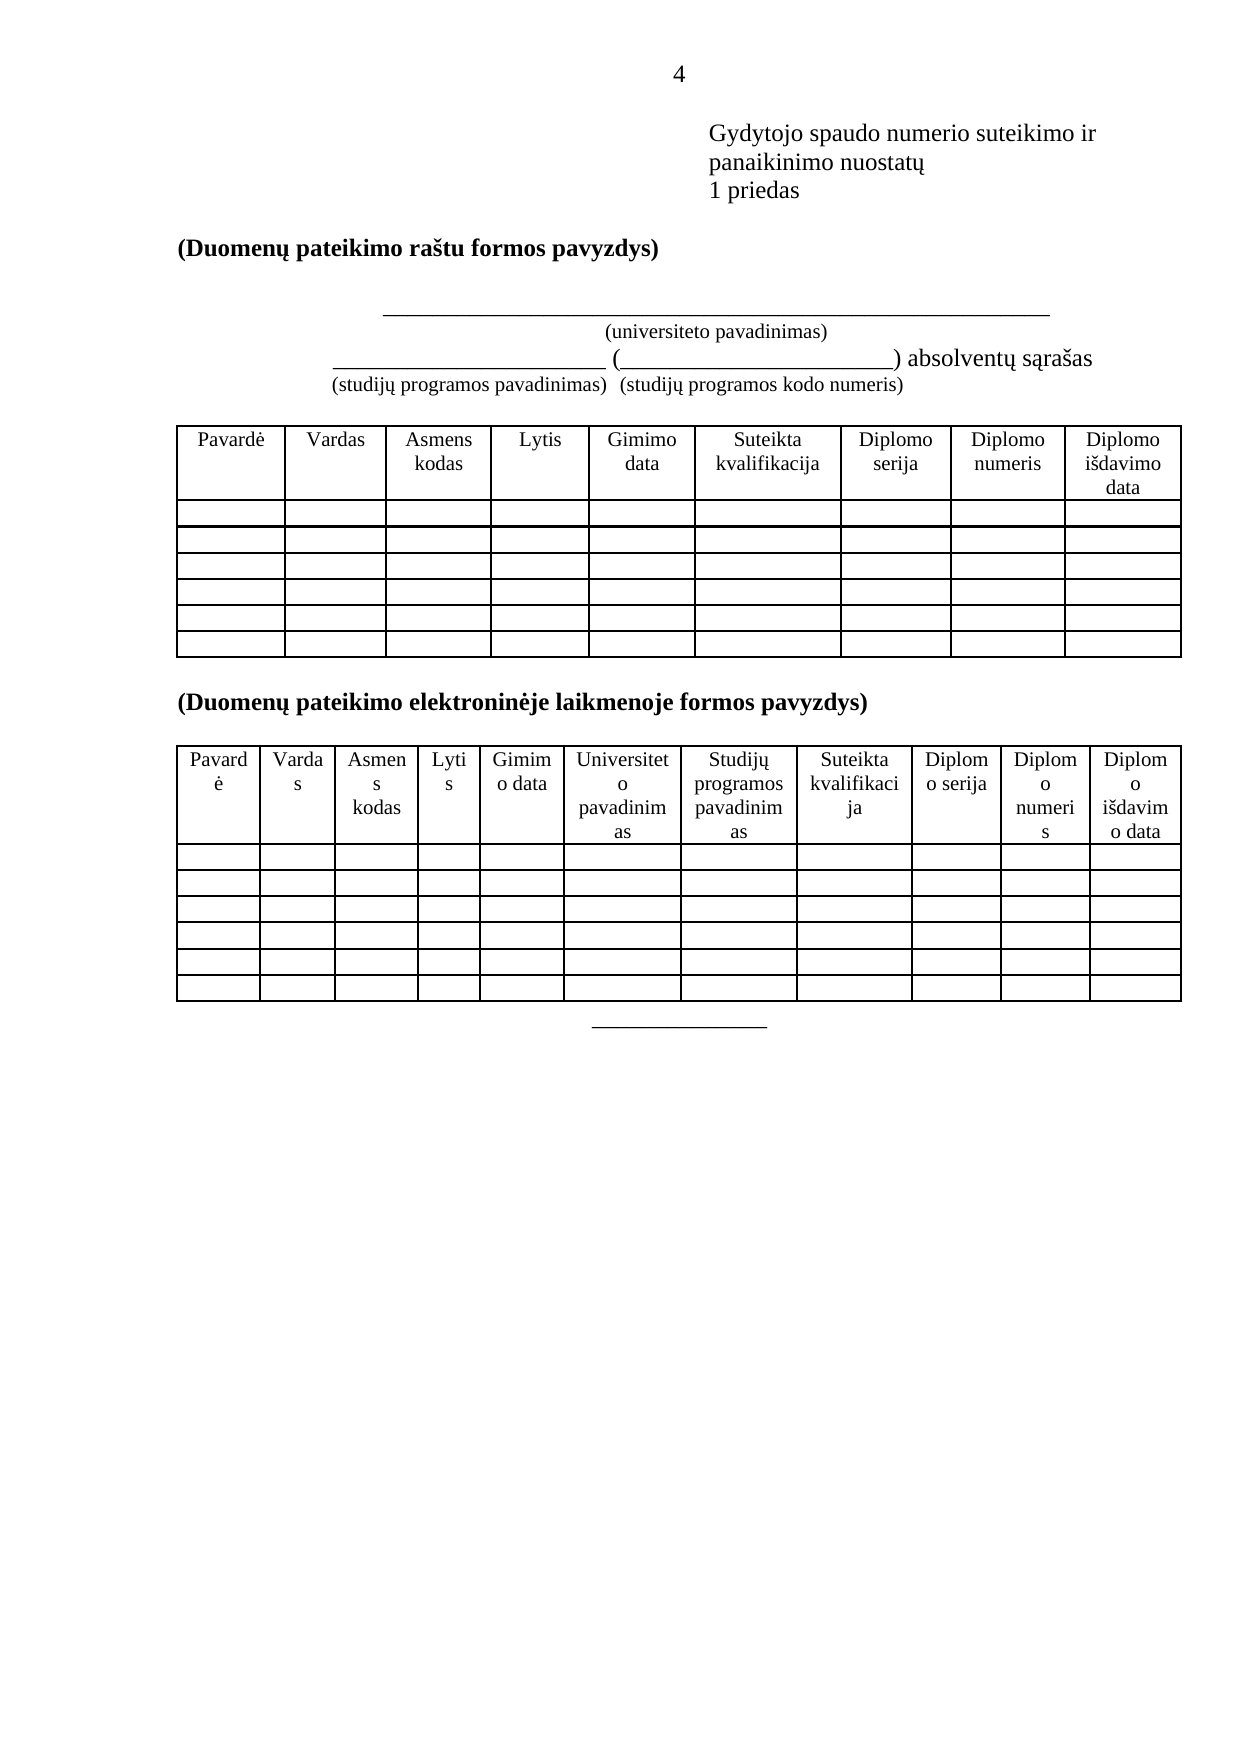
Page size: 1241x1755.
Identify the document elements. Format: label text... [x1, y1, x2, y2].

table_header Pavardė [178, 747, 259, 843]
table_cell [696, 580, 840, 604]
table_header Diplomo serija [842, 427, 950, 499]
table_cell [481, 923, 563, 947]
table_cell [1002, 871, 1089, 895]
table_cell [1066, 632, 1180, 656]
table_cell [1091, 845, 1180, 869]
table_header Lytis [492, 427, 588, 499]
table_cell [286, 554, 385, 578]
table_cell [696, 632, 840, 656]
text Gydytojo spaudo numerio suteikimo ir [709, 118, 1181, 147]
table_cell [565, 976, 680, 1000]
table_header Pavardė [178, 427, 284, 499]
table_cell [481, 976, 563, 1000]
table_cell [913, 871, 1000, 895]
table_cell [798, 976, 911, 1000]
table_cell [178, 501, 284, 525]
table_cell [696, 501, 840, 525]
table_cell [590, 606, 694, 630]
table_cell [387, 632, 490, 656]
table_cell [261, 976, 334, 1000]
table_cell [178, 923, 259, 947]
text 1 priedas [177, 176, 1181, 204]
table_cell [419, 845, 479, 869]
table_cell [178, 871, 259, 895]
table_cell [419, 976, 479, 1000]
table_cell [261, 897, 334, 921]
text ______________ [177, 1002, 1181, 1031]
table_cell [565, 950, 680, 973]
table_header Suteikta kvalifikacija [798, 747, 911, 843]
text ( ) absolventų sąrašas [177, 343, 1181, 372]
table_cell [1091, 897, 1180, 921]
table_cell [1002, 897, 1089, 921]
table_header Diplomo išdavimo data [1066, 427, 1180, 499]
table_cell [798, 950, 911, 973]
table_header Universiteto pavadinimas [565, 747, 680, 843]
table_cell [842, 580, 950, 604]
table_cell [1066, 501, 1180, 525]
table_cell [842, 501, 950, 525]
table_header Diplomo numeris [952, 427, 1064, 499]
table_cell [492, 554, 588, 578]
table_cell [913, 897, 1000, 921]
table_cell [590, 528, 694, 552]
table_cell [481, 871, 563, 895]
table_cell [178, 845, 259, 869]
table_cell [178, 606, 284, 630]
table_cell [913, 976, 1000, 1000]
table_cell [286, 501, 385, 525]
table_header Vardas [286, 427, 385, 499]
table_cell [798, 845, 911, 869]
table_cell [178, 528, 284, 552]
table_cell [913, 845, 1000, 869]
table_cell [286, 580, 385, 604]
table_cell [842, 528, 950, 552]
table_cell [952, 580, 1064, 604]
table_cell [419, 871, 479, 895]
table_cell [492, 606, 588, 630]
table_cell [492, 528, 588, 552]
table_cell [492, 632, 588, 656]
table_cell [261, 845, 334, 869]
table_cell [590, 580, 694, 604]
table_header Gimimo data [590, 427, 694, 499]
table_header Asmens kodas [336, 747, 417, 843]
table_cell [1066, 580, 1180, 604]
table_cell [336, 897, 417, 921]
table_cell [492, 501, 588, 525]
table_cell [178, 976, 259, 1000]
table_cell [387, 606, 490, 630]
table_cell [798, 897, 911, 921]
table_cell [178, 897, 259, 921]
table_cell [178, 950, 259, 973]
table_cell [913, 923, 1000, 947]
table_cell [565, 871, 680, 895]
table_cell [286, 528, 385, 552]
table_cell [492, 580, 588, 604]
table_cell [682, 871, 796, 895]
table_header Suteikta kvalifikacija [696, 427, 840, 499]
table_cell [590, 501, 694, 525]
text (Duomenų pateikimo elektroninėje laikmenoje formos pavyzdys) [177, 687, 1181, 716]
table_cell [682, 845, 796, 869]
table_cell [1091, 976, 1180, 1000]
table_header Studijų programos pavadinimas [682, 747, 796, 843]
table_cell [565, 923, 680, 947]
table_cell [696, 606, 840, 630]
table_cell [590, 554, 694, 578]
table_cell [696, 554, 840, 578]
table_cell [178, 632, 284, 656]
text panaikinimo nuostatų [177, 147, 1181, 176]
table_header Diplomo išdavimo data [1091, 747, 1180, 843]
text (universiteto pavadinimas) [177, 319, 1181, 343]
table_cell [1091, 950, 1180, 973]
table_header Diplomo serija [913, 747, 1000, 843]
table_cell [387, 501, 490, 525]
table_header Diplomo numeris [1002, 747, 1089, 843]
table_cell [682, 950, 796, 973]
table_cell [798, 923, 911, 947]
table_header Vardas [261, 747, 334, 843]
table_cell [682, 976, 796, 1000]
table_cell [1002, 845, 1089, 869]
table_cell [952, 606, 1064, 630]
table_cell [178, 580, 284, 604]
table_cell [336, 845, 417, 869]
table_cell [1091, 923, 1180, 947]
table_cell [387, 554, 490, 578]
table_cell [1066, 606, 1180, 630]
table_cell [481, 845, 563, 869]
table_cell [481, 950, 563, 973]
table_cell [387, 528, 490, 552]
table_header Asmens kodas [387, 427, 490, 499]
table_cell [842, 632, 950, 656]
table_cell [1091, 871, 1180, 895]
table_cell [1002, 950, 1089, 973]
table_cell [1002, 976, 1089, 1000]
table_cell [336, 923, 417, 947]
table_cell [842, 606, 950, 630]
table_cell [1066, 554, 1180, 578]
text (Duomenų pateikimo raštu formos pavyzdys) [177, 233, 1181, 262]
table_cell [261, 871, 334, 895]
table_cell [178, 554, 284, 578]
table_cell [952, 554, 1064, 578]
table_cell [913, 950, 1000, 973]
table_cell [336, 976, 417, 1000]
table_cell [261, 950, 334, 973]
table_cell [419, 950, 479, 973]
table_cell [565, 897, 680, 921]
table_header Lytis [419, 747, 479, 843]
table_cell [565, 845, 680, 869]
table_cell [842, 554, 950, 578]
table_cell [387, 580, 490, 604]
table_cell [682, 897, 796, 921]
table_cell [336, 871, 417, 895]
table_cell [481, 897, 563, 921]
table_cell [261, 923, 334, 947]
table_cell [419, 897, 479, 921]
table_cell [952, 528, 1064, 552]
table_cell [336, 950, 417, 973]
table_cell [798, 871, 911, 895]
table_cell [590, 632, 694, 656]
table_header Gimimo data [481, 747, 563, 843]
table_cell [286, 632, 385, 656]
table_cell [419, 923, 479, 947]
text (studijų programos pavadinimas) (studijų programos kodo numeris) [177, 372, 1181, 396]
table_cell [1066, 528, 1180, 552]
table_cell [1002, 923, 1089, 947]
table_cell [682, 923, 796, 947]
table_cell [286, 606, 385, 630]
table_cell [952, 501, 1064, 525]
table_cell [952, 632, 1064, 656]
table_cell [696, 528, 840, 552]
